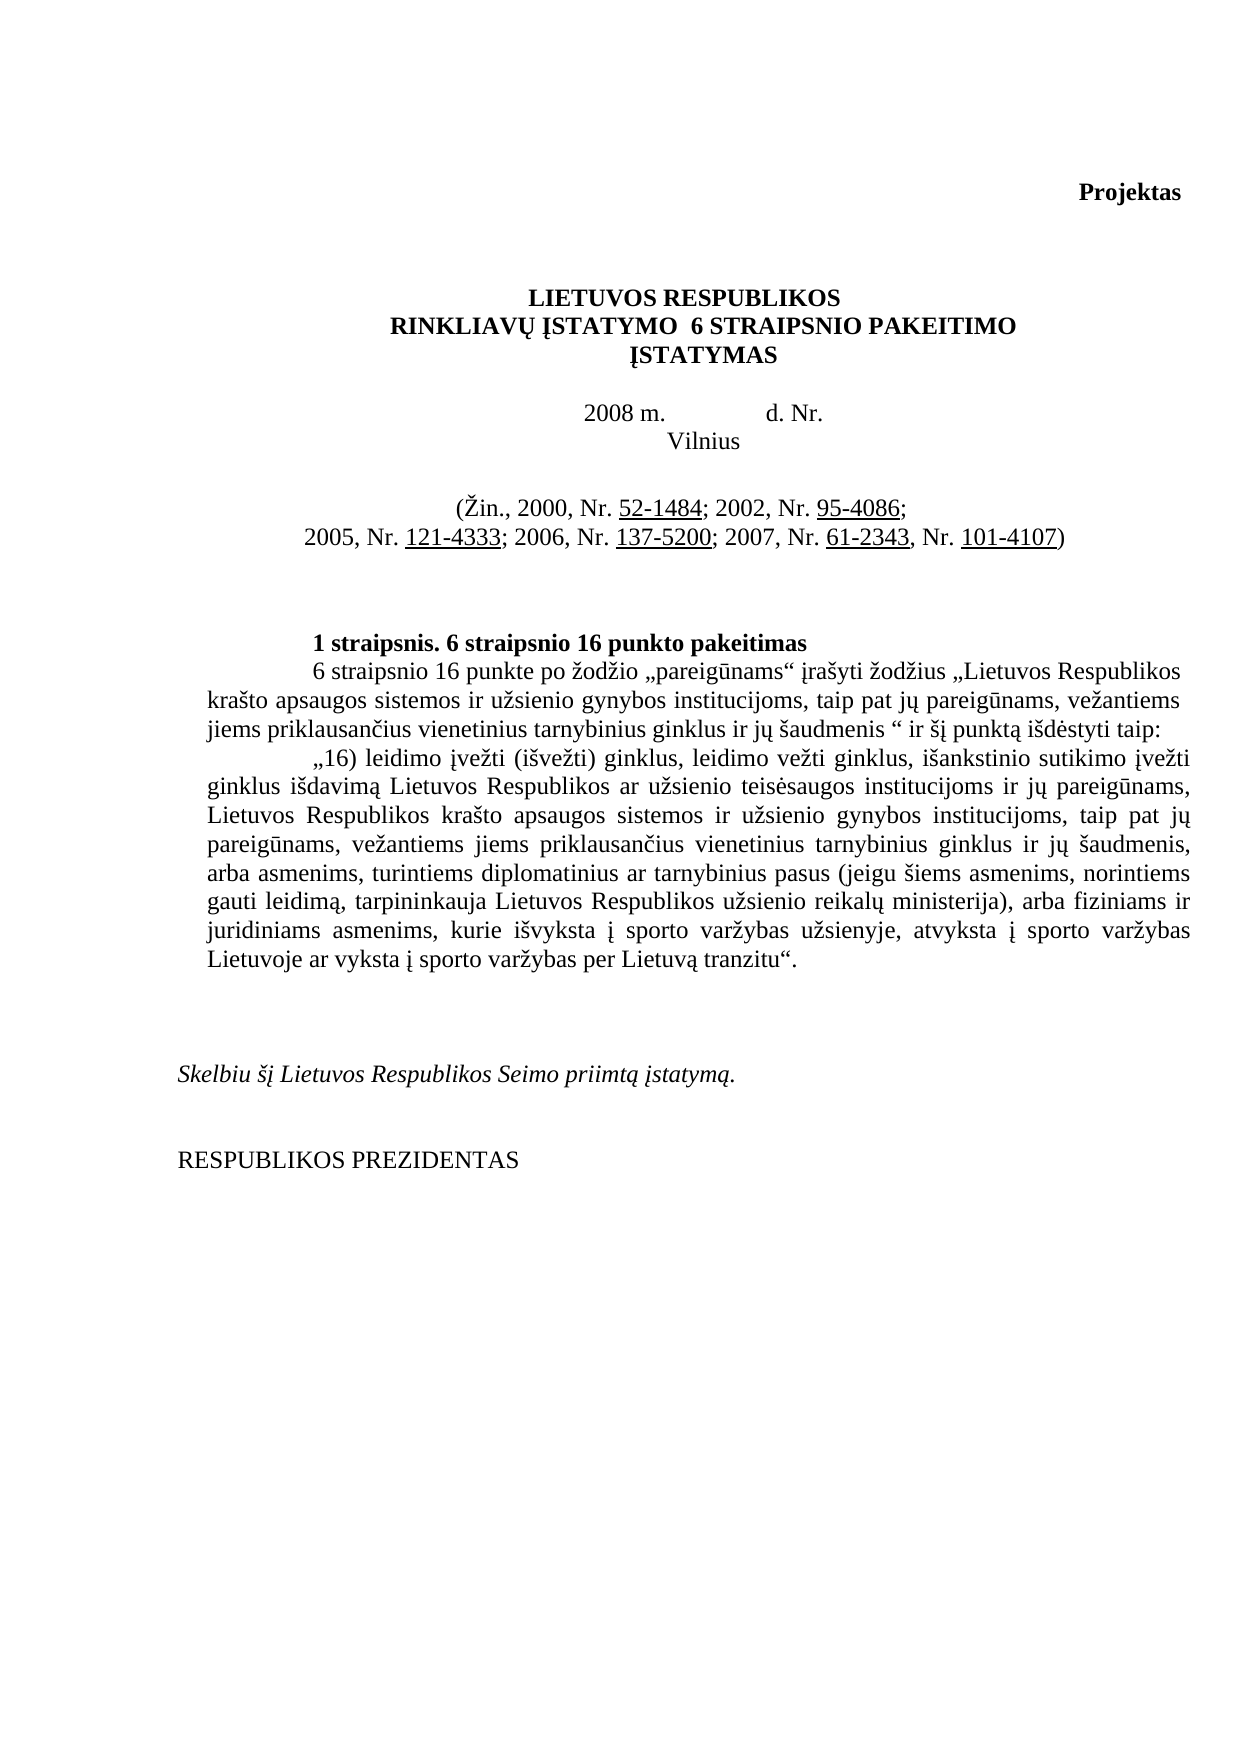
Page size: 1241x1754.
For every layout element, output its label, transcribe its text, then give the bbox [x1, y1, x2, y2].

text Projektas [852, 177, 1181, 206]
text 2008 m. d. Nr. [177, 398, 1191, 426]
text (Žin., 2000, Nr. 52-1484; 2002, Nr. 95-4086; 2005, Nr. 121-4333; 2006, Nr. 137-5200; 2007, Nr. 61-2343, Nr. 101-4107) [177, 493, 1191, 551]
text Vilnius [177, 426, 1191, 455]
text 1 straipsnis. 6 straipsnio 16 punkto pakeitimas [207, 628, 1181, 656]
text Skelbiu šį Lietuvos Respublikos Seimo priimtą įstatymą. [177, 1059, 1174, 1088]
text respublikos prezidentas [177, 1145, 1174, 1174]
text „16) leidimo įvežti (išvežti) ginklus, leidimo vežti ginklus, išankstinio sutikimo įvežti ginklus išdavimą Lietuvos Respublikos ar užsienio teisėsaugos institucijoms ir jų pareigūnams, Lietuvos Respublikos krašto apsaugos sistemos ir užsienio gynybos institucijoms, taip pat jų pareigūnams, vežantiems jiems priklausančius vienetinius tarnybinius ginklus ir jų šaudmenis, arba asmenims, turintiems diplomatinius ar tarnybinius pasus (jeigu šiems asmenims, norintiems gauti leidimą, tarpininkauja Lietuvos Respublikos užsienio reikalų ministerija), arba fiziniams ir juridiniams asmenims, kurie išvyksta į sporto varžybas užsienyje, atvyksta į sporto varžybas Lietuvoje ar vyksta į sporto varžybas per Lietuvą tranzitu“. [207, 743, 1191, 973]
text RINKLIAVŲ ĮSTATYMO 6 STRAIPSNIO PAKEITIMO [177, 311, 1191, 340]
text 6 straipsnio 16 punkte po žodžio „pareigūnams“ įrašyti žodžius „Lietuvos Respublikos krašto apsaugos sistemos ir užsienio gynybos institucijoms, taip pat jų pareigūnams, vežantiems jiems priklausančius vienetinius tarnybinius ginklus ir jų šaudmenis “ ir šį punktą išdėstyti taip: [207, 656, 1181, 743]
text LIETUVOS RESPUBLIKOS [177, 283, 1191, 311]
text ĮSTATYMAS [177, 340, 1191, 369]
